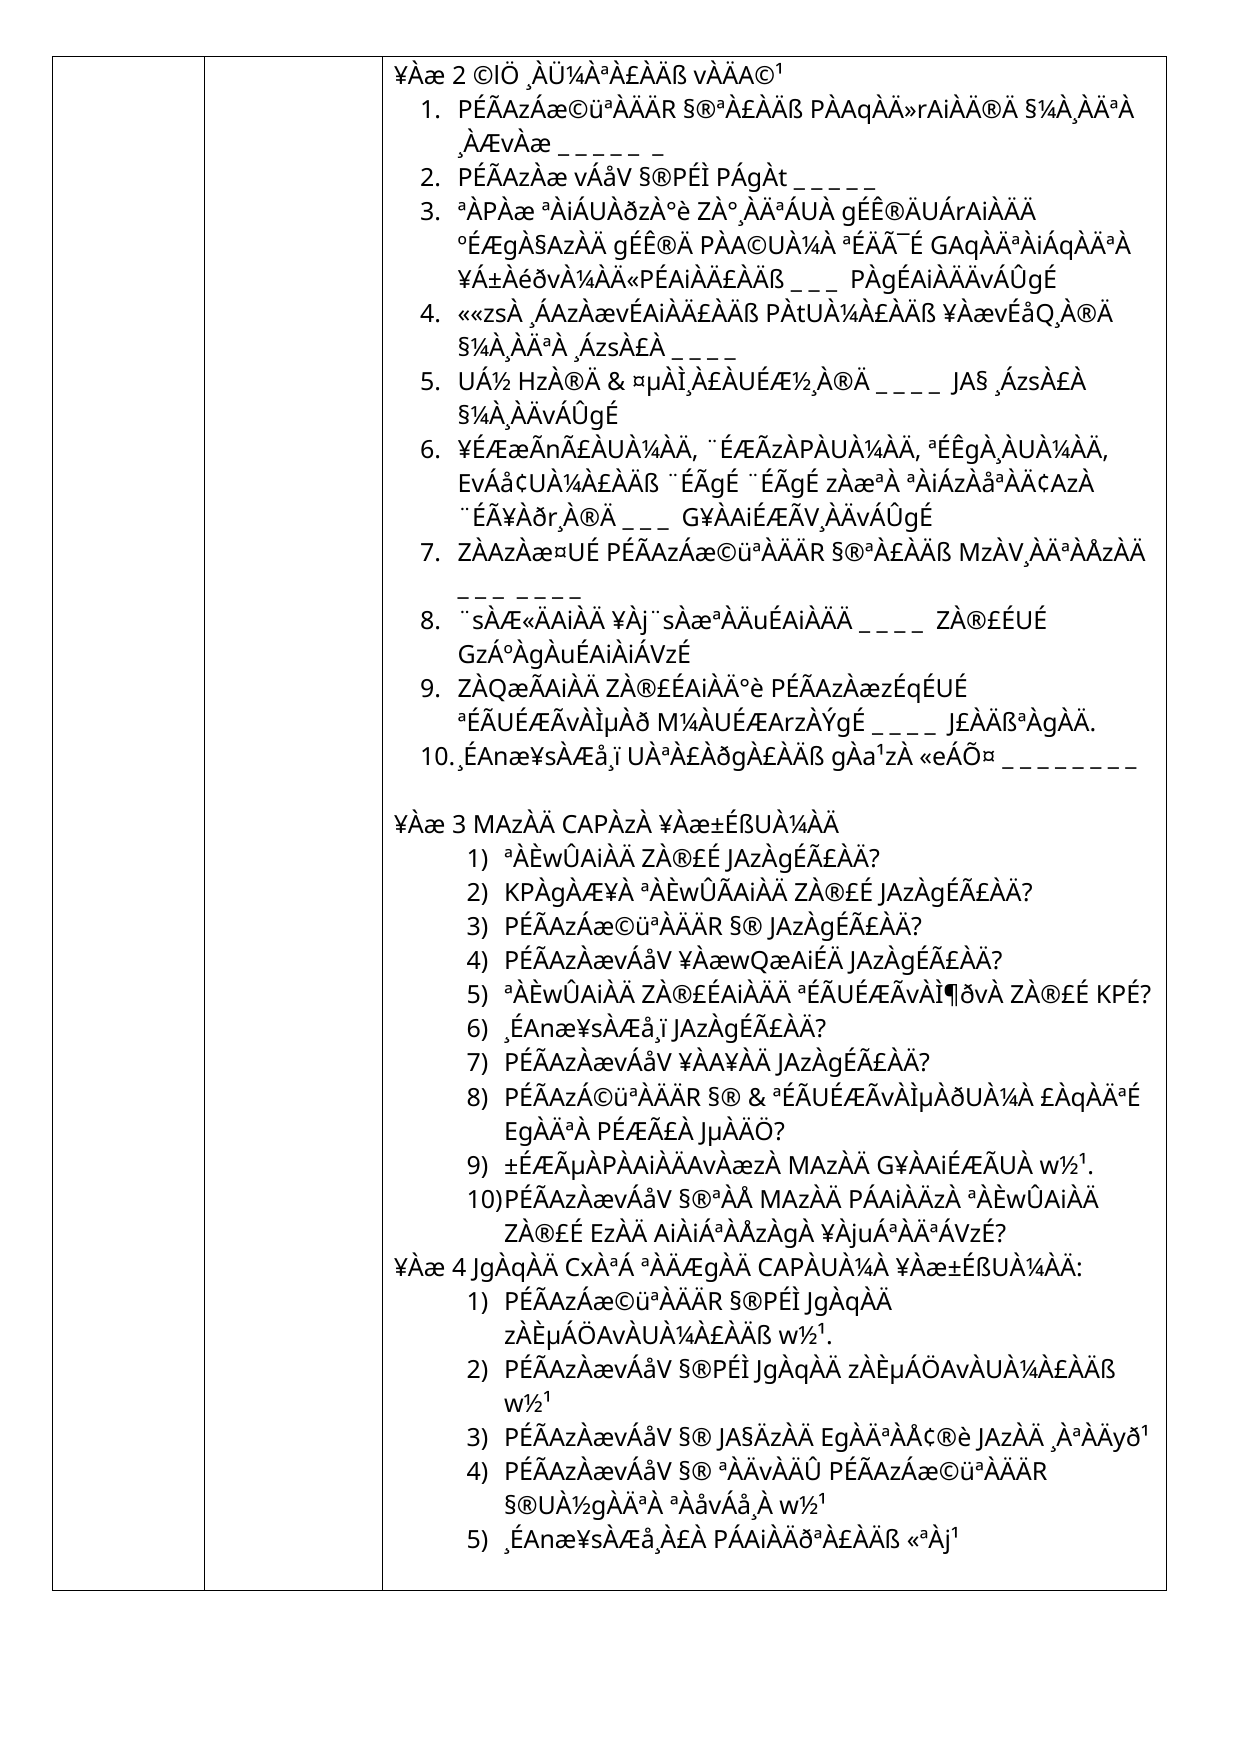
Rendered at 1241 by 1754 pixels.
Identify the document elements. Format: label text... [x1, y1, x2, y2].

table_cell ¥Àæ 1 §ºÀÄ DAiÉÄÌ ¥Àæ±ÉßUÀ¼ÀÄ ¥ÉÆæÃr£ÀÄUÀ¼À£ÀÄß MAzÀÄ zÀæªÀ ªÀiÁzÀåªÀÄ¢AzÀ ¨ÉÃ¥Àðr¹ G¥ÀAiÉÆÃV¸ÀÄªÀ ¸ÁzsÀ£À C) gÉÆÃ»vÀ zÀ±ÀðPÀ §) ±ÀæªÀuÁwÃvÀ PÀæªÀÄ«ÃPÀëPÀ PÀ) ¸ÉÆÃ£Ágï qÀ) ¸ÉAnæ¥sÀÆ¸ï ªÀÈwÛAiÀÄ ¥ÀxÀzÀ°è ¹ÜgÀ dªÀ¢AzÀ DUÀÄwÛgÀÄªÀ ZÀ®£É C) KPÀgÀÆ¥À ªÀÈwÛAiÀÄ ZÀ®£É §) KPÀgÀÆ¥À gÉÃSÁZÀ®£É PÀ) §zÀ¯ÁUÀÄwÛgÀÄªÀ ªÉÃUÉÆÃvÀÌµÀð qÀ) ªÉÃUÉÆÃvÀÌµÀð AiÀiÁªÀÅzÉÃ JgÀqÀÄ §¸ÀÄÛUÀ¼À £ÀqÀÄ«£À DPÀµÀðt d®ªÀÅ EzÀPÉÌ ¸ÀA§A¢ü¹®è C) ªÀ¸ÀÄÛUÀ¼À ¨sËwPÀ ¹Üw §) ªÀ¸ÀÄÛUÀ¼À gÁ² PÀ) ªÀ¸ÀÄÛUÀ¼À £ÀqÀÄ«£À CAvÀgÀ qÀ) §®ªÀÅ ªÀ¸ÀÄÛUÀ¼À£ÀÄß ¸ÉÃj¸ÀÄªÀ gÉÃSÉAiÀÄªÀjUÉ EgÀÄªÀÅzÀÄ PÀrªÉÄ »AzÉÆvÀÛqÀ«gÀÄªÀ ¸ÀAzÀ¨sÀðUÀ¼À°è ºÉZÀÄÑ ¥ÀæªÀiÁtzÀ zÀæªÀUÀ¼À£ÀÄß ªÀUÁð¬Ä¸À®Ä §¼À¸ÀÄªÀ ¸ÁzsÀ£À C)PÉÃAzÀævÁåV ¥ÀA¥ÀÄ §)¤AiÀÄAvÀæPÀ PÀ) ¸ÉAnæ¥sÀÆ¸ï qÀ)±ÉÆÃµÀPÀ AiÀÄAvÀæ gÉÊ®Ä ¥ÀnÖUÀ¼À ºÉÆgÀªÉÄÊ£À PÀA©UÀ¼ÀÄ M¼ÀªÉÄÊVAvÀ GvÀÛgÀªÁVgÀÄªÀ GzÉÝÃ±À C)gÉÊ°£À ªÉÃUÀ ¤AiÀÄÄAwæ¸À®Ä §)GdÄÓªÀÅzÀÄ & WÀµÀðuÉ vÀqÉAiÀÄ®Ä PÀ)gÉÊ°£À ªÉÃUÀ ºÉaÑ¸À®Ä qÀ)ªÉÄÃ°£À J®èªÀÇ MzÉÝ §mÉÖAiÀÄ£ÀÄß MtV¸À®Ä G¥ÀAiÉÆÃV¸ÀÄªÀ ¸ÁzsÀ£À C)¸ÉAnæ¥sÀÆå¸ï §)PÉÃAzÀævÁåV ±ÉÆÃµÀPÀAiÀÄAvÀæ PÀ)¸ÉAnæ¥sÀÆå¸ï ¥ÀA¥À qÀ)J®èªÀÇ ¸ÉÊPÀ¯ï ¸ÀªÁgÀ£ÀÄ wgÀÄ«£À°è ¥ÀæAiÀiÁtÂ¹zÁUÀ D wgÀÄ«£À PÉÃAzÀæzÀ PÀqÉUÉ ¨sÁUÀÄvÁÛ£É. EzÀPÉÌ PÁgÀt C)PÉÃAzÁæ©üªÀÄÄR§® §)PÉÃAzÀævÁåV §® PÀ)UÀÄgÀÄvÀé §® qÀ)CtÄ§® ¹ÜgÀªÉÃUÀzÀ°è ªÀÈwÛÃAiÀÄªÁV ZÀ°¸ÀÄªÀ QæAiÉÄ C)ªÀÈwÛAiÀÄ ZÀ®£É §)¸ÀªÀÄªÀÈwÛAiÀÄ ZÀ®£É PÀ)¸ÀªÀÄgÀÆ¥À dªÀ qÀ)¸ÀªÀÄgÀÆ¥À ªÉÃUÉÆvÀÌµÀð gÀ¸ÉÛAiÀÄ CZÀÄÑPÀlÄÖUÀ¼ÀÄ _ _ _ _ _ PÀrªÉÄUÉÆ½¸ÀÄvÀÛªÉ C)C¥ÀWÁvÀ §)mÉÊgÀUÀ¼À ¸ÀªÉvÀ PÀ)JAf£Àß vÀÄPÀÄÌ qÀ)ªÀÄtÂÚ£À ¸ÀªÉÃvÀ ZÁPÀÄUÀ¼À£ÀÄß ºÀjvÀ ªÀiÁqÀ®Ä G¥ÀAiÉÆÃV¸ÀÄªÀ ZÀPÀæzÀ QrUÀ¼ÀÄ _ _ _ _ _ £ÉÃgÀzÀ°èªÉ. C)¸ÀéµÀðQÃAiÀÄ §)¤Ã¼À¯É PÀ)CqÀØ¯É qÀ)Qëwd ¥Àæ 2 ©lÖ ¸ÀÜ¼ÀªÀ£ÀÄß vÀÄA©¹ PÉÃAzÁæ©üªÀÄÄR §®ªÀ£ÀÄß PÀAqÀÄ»rAiÀÄ®Ä §¼À¸ÀÄªÀ ¸ÀÆvÀæ _ _ _ _ _ _ PÉÃAzÀæ vÁåV §®PÉÌ PÁgÀt _ _ _ _ _ ªÀPÀæ ªÀiÁUÀðzÀ°è ZÀ°¸ÀÄªÁUÀ gÉÊ®ÄUÁrAiÀÄÄ ºÉÆgÀ§AzÀÄ gÉÊ®Ä PÀA©UÀ¼À ªÉÄÃ¯É GAqÀÄªÀiÁqÀÄªÀ ¥Á±ÀéðvÀ¼ÀÄ«PÉAiÀÄ£ÀÄß _ _ _ PÀgÉAiÀÄÄvÁÛgÉ ««zsÀ ¸ÁAzÀævÉAiÀÄ£ÀÄß PÀtUÀ¼À£ÀÄß ¥ÀævÉåQ¸À®Ä §¼À¸ÀÄªÀ ¸ÁzsÀ£À _ _ _ _ UÁ½ HzÀ®Ä & ¤µÀÌ¸À£ÀUÉÆ½¸À®Ä _ _ _ _ JA§ ¸ÁzsÀ£À §¼À¸ÀÄvÁÛgÉ ¥ÉÆæÃnÃ£ÀUÀ¼ÀÄ, ¨ÉÆÃzÀPÀUÀ¼ÀÄ, ªÉÊgÀ¸ÀUÀ¼ÀÄ, EvÁå¢UÀ¼À£ÀÄß ¨ÉÃgÉ ¨ÉÃgÉ zÀæªÀ ªÀiÁzÀåªÀÄ¢AzÀ ¨ÉÃ¥Àðr¸À®Ä _ _ _ G¥ÀAiÉÆÃV¸ÀÄvÁÛgÉ ZÀAzÀæ¤UÉ PÉÃAzÁæ©üªÀÄÄR §®ªÀ£ÀÄß MzÀV¸ÀÄªÀÅzÀÄ _ _ _ _ _ _ _ ¨sÀÆ«ÄAiÀÄ ¥Àj¨sÀæªÀÄuÉAiÀÄÄ _ _ _ _ ZÀ®£ÉUÉ GzÁºÀgÀuÉAiÀiÁVzÉ ZÀQæÃAiÀÄ ZÀ®£ÉAiÀÄ°è PÉÃAzÀæzÉqÉUÉ ªÉÃUÉÆÃvÀÌµÀð M¼ÀUÉÆArzÀÝgÉ _ _ _ _ J£ÀÄßªÀgÀÄ. ¸ÉAnæ¥sÀÆå¸ï UÀªÀ£ÀðgÀ£ÀÄß gÀa¹zÀ «eÁÕ¤ _ _ _ _ _ _ _ _ ¥Àæ 3 MAzÀÄ CAPÀzÀ ¥Àæ±ÉßUÀ¼ÀÄ ªÀÈwÛAiÀÄ ZÀ®£É JAzÀgÉÃ£ÀÄ? KPÀgÀÆ¥À ªÀÈwÛÃAiÀÄ ZÀ®£É JAzÀgÉÃ£ÀÄ? PÉÃAzÁæ©üªÀÄÄR §® JAzÀgÉÃ£ÀÄ? PÉÃAzÀævÁåV ¥ÀæwQæAiÉÄ JAzÀgÉÃ£ÀÄ? ªÀÈwÛAiÀÄ ZÀ®£ÉAiÀÄÄ ªÉÃUÉÆÃvÀÌ¶ðvÀ ZÀ®£É KPÉ? ¸ÉAnæ¥sÀÆå¸ï JAzÀgÉÃ£ÀÄ? PÉÃAzÀævÁåV ¥ÀA¥ÀÄ JAzÀgÉÃ£ÀÄ? PÉÃAzÁ©üªÀÄÄR §® & ªÉÃUÉÆÃvÀÌµÀðUÀ¼À £ÀqÀÄªÉ EgÀÄªÀ PÉÆÃ£À JµÀÄÖ? ±ÉÆÃµÀPÀAiÀÄAvÀæzÀ MAzÀÄ G¥ÀAiÉÆÃUÀ w½¹. PÉÃAzÀævÁåV §®ªÀÅ MAzÀÄ PÁAiÀÄzÀ ªÀÈwÛAiÀÄ ZÀ®£É EzÀÄ AiÀiÁªÀÅzÀgÀ ¥ÀjuÁªÀÄªÁVzÉ? ¥Àæ 4 JgÀqÀÄ CxÀªÁ ªÀÄÆgÀÄ CAPÀUÀ¼À ¥Àæ±ÉßUÀ¼ÀÄ: PÉÃAzÁæ©üªÀÄÄR §®PÉÌ JgÀqÀÄ zÀÈµÁÖAvÀUÀ¼À£ÀÄß w½¹. PÉÃAzÀævÁåV §®PÉÌ JgÀqÀÄ zÀÈµÁÖAvÀUÀ¼À£ÀÄß w½¹ PÉÃAzÀævÁåV §® JA§ÄzÀÄ EgÀÄªÀÅ¢®è JAzÀÄ ¸ÀªÀÄyð¹ PÉÃAzÀævÁåV §® ªÀÄvÀÄÛ PÉÃAzÁæ©üªÀÄÄR §®UÀ½gÀÄªÀ ªÀåvÁå¸À w½¹ ¸ÉAnæ¥sÀÆå¸À£À PÁAiÀÄðªÀ£ÀÄß «ªÀj¹ [383, 57, 1166, 1590]
table_cell [53, 57, 204, 1590]
table_cell [205, 57, 382, 1590]
